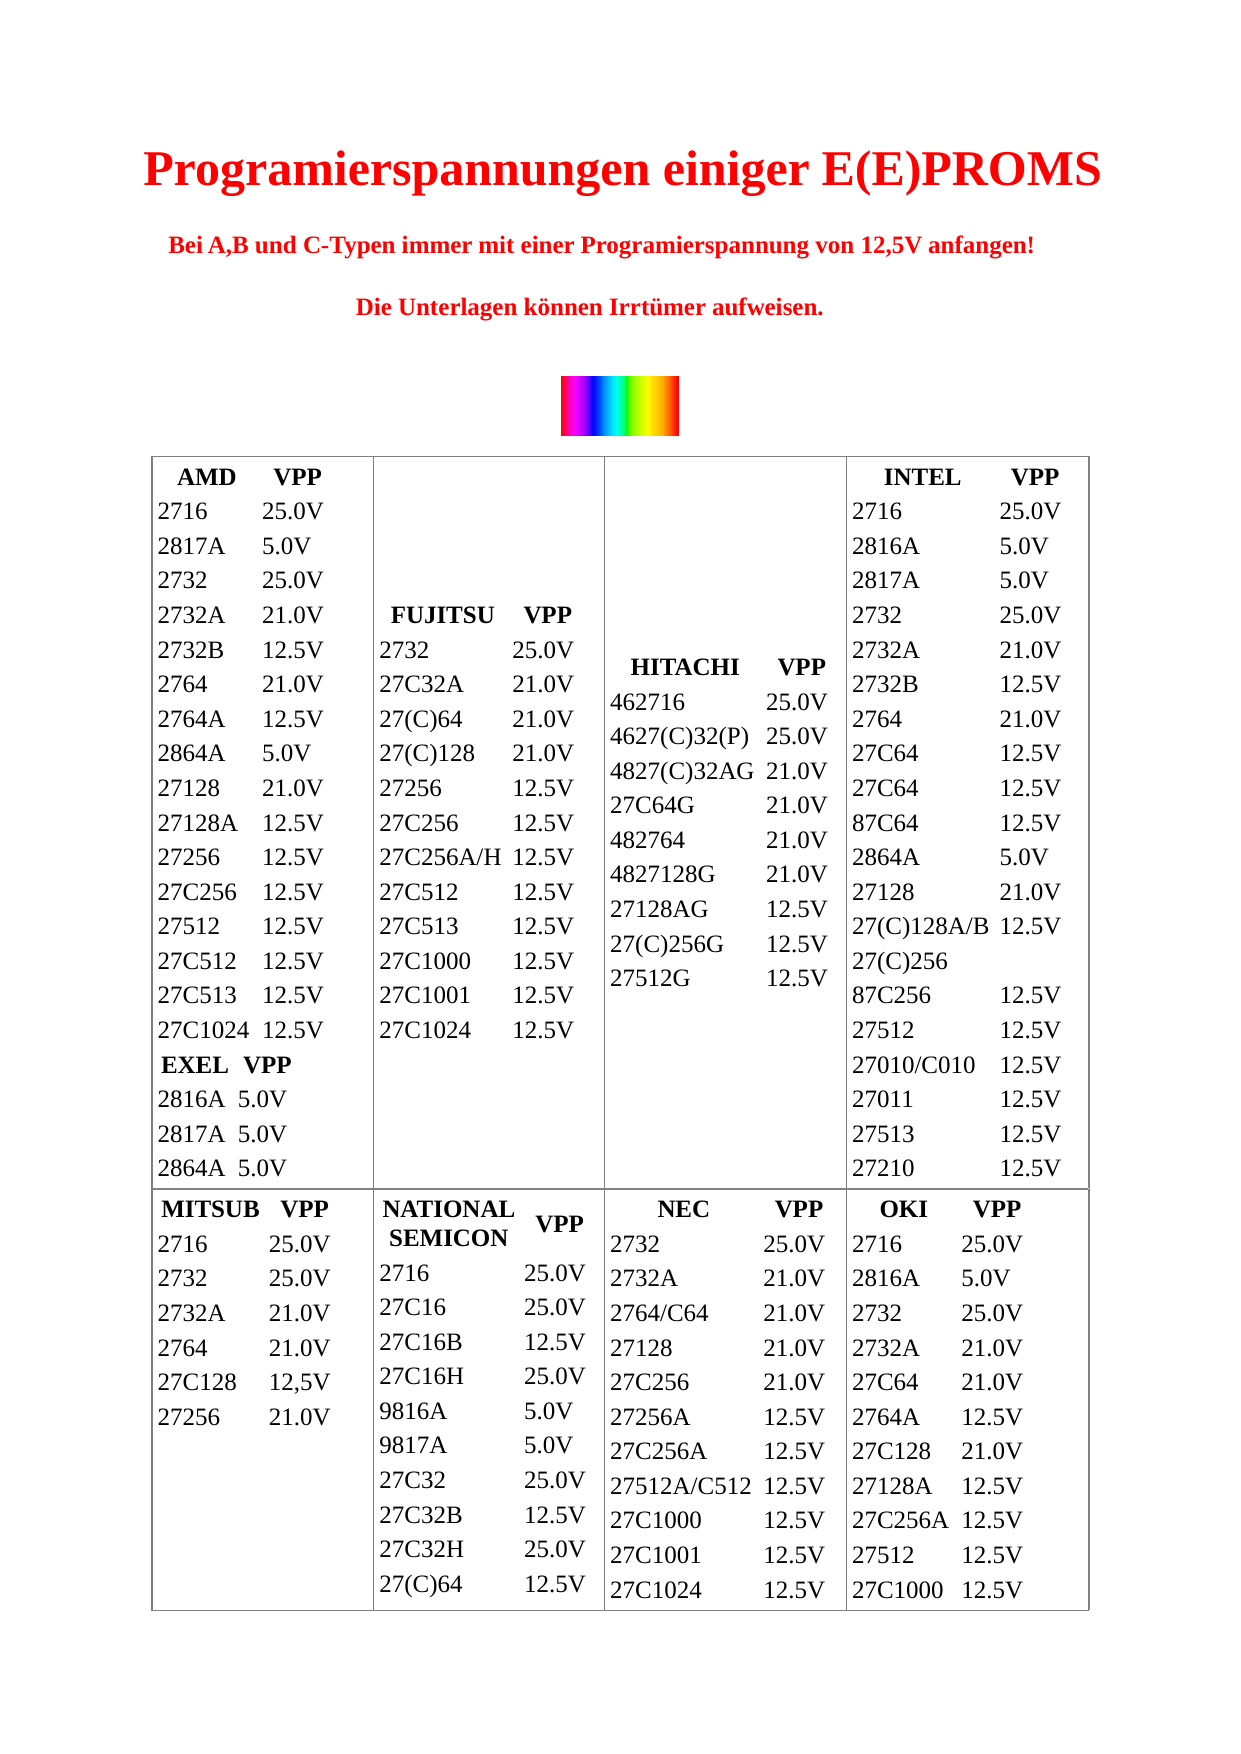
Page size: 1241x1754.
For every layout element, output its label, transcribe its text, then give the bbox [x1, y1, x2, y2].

table_cell 5.0V [958, 1261, 1035, 1295]
table_cell 12.5V [521, 1497, 598, 1531]
table_cell 25.0V [996, 597, 1073, 632]
table_cell 4827128G [607, 857, 763, 891]
table_cell 5.0V [235, 1081, 299, 1116]
table_cell 27128 [155, 770, 259, 805]
table_header AMD [155, 459, 259, 493]
table_cell 12.5V [259, 978, 336, 1012]
table_cell 12.5V [509, 943, 586, 978]
table_cell 12.5V [996, 1151, 1073, 1185]
table_cell 2716 [155, 1226, 266, 1261]
table_cell 27C1000 [607, 1503, 760, 1537]
table_cell 27(C)64 [376, 1566, 521, 1601]
table_cell 27C512 [155, 943, 259, 978]
table_cell 5.0V [259, 528, 336, 563]
table_cell 2732 [849, 597, 996, 632]
table_cell 2764 [849, 701, 996, 736]
table_cell 25.0V [259, 563, 336, 597]
table_cell 12.5V [996, 666, 1073, 701]
table_cell 5.0V [996, 563, 1073, 597]
table_header [605, 457, 846, 1188]
table_cell 12.5V [958, 1503, 1035, 1537]
table_cell 2817A [155, 528, 259, 563]
table_cell 2732A [849, 1330, 958, 1364]
table_cell 2816A [155, 1081, 235, 1116]
table_cell 12.5V [996, 1047, 1073, 1081]
table_cell 12.5V [509, 874, 586, 908]
table_cell 12.5V [996, 909, 1073, 943]
table_cell 2764 [155, 1330, 266, 1364]
table_cell 4627(C)32(P) [607, 718, 763, 753]
table_cell 12.5V [763, 926, 840, 960]
table_cell 21.0V [259, 770, 336, 805]
table_cell 27(C)256G [607, 926, 763, 960]
table_cell 25.0V [521, 1359, 598, 1393]
table_cell 12.5V [996, 770, 1073, 805]
table_cell 2732A [155, 597, 259, 632]
table_cell 27C64 [849, 770, 996, 805]
table_cell 2764 [155, 666, 259, 701]
table_cell 2732B [849, 666, 996, 701]
table_cell 27C256 [155, 874, 259, 908]
table_cell 4827(C)32AG [607, 753, 763, 787]
table_cell 27011 [849, 1081, 996, 1116]
table_header VPP [235, 1047, 299, 1081]
table_cell 27C64 [849, 736, 996, 770]
table_cell 27C512 [376, 874, 509, 908]
table_cell 87C256 [849, 978, 996, 1012]
table_cell 27512 [849, 1537, 958, 1572]
table_cell 2816A [849, 1261, 958, 1295]
table_cell 21.0V [259, 597, 336, 632]
table_cell 27C16 [376, 1289, 521, 1324]
table_cell 2732B [155, 632, 259, 666]
table_cell 12.5V [958, 1572, 1035, 1606]
table_cell 12.5V [509, 839, 586, 874]
table_cell 12.5V [996, 1012, 1073, 1047]
table_header HITACHI [607, 649, 763, 684]
table_cell 12.5V [958, 1468, 1035, 1503]
table_cell [153, 1190, 373, 1609]
table_cell 27512A/C512 [607, 1468, 760, 1503]
subtitle Programierspannungen einiger E(E)PROMS [118, 139, 1122, 196]
table_cell 21.0V [763, 822, 840, 857]
table_cell 2732 [155, 563, 259, 597]
table_cell 27C32A [376, 666, 509, 701]
table_cell 27C1024 [607, 1572, 760, 1606]
table_cell 27C1001 [607, 1537, 760, 1572]
table_cell 27128 [607, 1330, 760, 1364]
table_header [847, 457, 1088, 1188]
picture [561, 376, 606, 436]
table_cell 25.0V [266, 1261, 343, 1295]
table_header VPP [760, 1191, 837, 1226]
table_cell 12.5V [958, 1537, 1035, 1572]
table_cell 27256 [155, 839, 259, 874]
table_cell 12.5V [521, 1566, 598, 1601]
table_cell 12.5V [958, 1399, 1035, 1433]
table_header NEC [607, 1191, 760, 1226]
table_cell 12.5V [996, 978, 1073, 1012]
table_cell 27C513 [155, 978, 259, 1012]
table_cell 12.5V [259, 701, 336, 736]
table_cell 27C32H [376, 1531, 521, 1566]
table_cell 12.5V [763, 960, 840, 995]
table_cell 27C16B [376, 1324, 521, 1358]
table_cell 27C32B [376, 1497, 521, 1531]
table_cell 5.0V [996, 528, 1073, 563]
table_cell [374, 1190, 604, 1609]
table_cell 12.5V [509, 805, 586, 839]
table_cell 2864A [155, 1151, 235, 1185]
picture [612, 376, 679, 436]
table_cell 27C32 [376, 1462, 521, 1497]
table_cell 27(C)128 [376, 736, 509, 770]
table_cell 21.0V [259, 666, 336, 701]
table_cell 27C256 [607, 1364, 760, 1399]
table_cell 25.0V [521, 1531, 598, 1566]
table_cell 12.5V [509, 909, 586, 943]
subtitle Die Unterlagen können Irrtümer aufweisen. [118, 292, 1122, 364]
table_cell 21.0V [509, 666, 586, 701]
table_cell 462716 [607, 684, 763, 718]
table_cell 12.5V [996, 1081, 1073, 1116]
table_cell 12.5V [259, 943, 336, 978]
table_cell 482764 [607, 822, 763, 857]
table_cell 21.0V [266, 1399, 343, 1433]
table_header NATIONAL SEMICON [376, 1191, 521, 1255]
table_cell 27128 [849, 874, 996, 908]
table_header FUJITSU [376, 597, 509, 632]
table_cell 5.0V [996, 839, 1073, 874]
table_cell 21.0V [760, 1295, 837, 1330]
table_cell 2732 [607, 1226, 760, 1261]
table_cell 12.5V [996, 805, 1073, 839]
table_cell 12.5V [760, 1468, 837, 1503]
table_cell 12.5V [521, 1324, 598, 1358]
table_cell 27C256A/H [376, 839, 509, 874]
table_header INTEL [849, 459, 996, 493]
table_cell 25.0V [521, 1289, 598, 1324]
table_cell 27128AG [607, 891, 763, 926]
table_cell 12.5V [760, 1537, 837, 1572]
table_cell [605, 1190, 846, 1609]
table_cell 12.5V [996, 1116, 1073, 1151]
table_header VPP [521, 1191, 598, 1255]
table_header [153, 457, 373, 1188]
table_cell 25.0V [509, 632, 586, 666]
table_cell 2716 [849, 1226, 958, 1261]
table_cell 21.0V [763, 857, 840, 891]
table_cell 12.5V [760, 1399, 837, 1433]
table_cell 12.5V [259, 909, 336, 943]
table_cell 9816A [376, 1393, 521, 1428]
table_cell 27C16H [376, 1359, 521, 1393]
table_cell 27128A [849, 1468, 958, 1503]
table_cell 27C256A [849, 1503, 958, 1537]
table_cell 27C256A [607, 1434, 760, 1468]
table_cell 12.5V [259, 632, 336, 666]
table_cell 2864A [155, 736, 259, 770]
table_cell 21.0V [958, 1364, 1035, 1399]
table_cell 21.0V [996, 701, 1073, 736]
table_cell [996, 943, 1073, 978]
table_cell 2817A [849, 563, 996, 597]
table_cell 27C64 [849, 1364, 958, 1399]
table_cell 25.0V [266, 1226, 343, 1261]
table_header VPP [509, 597, 586, 632]
table_cell 12.5V [760, 1572, 837, 1606]
table_cell 5.0V [259, 736, 336, 770]
table_header VPP [958, 1191, 1035, 1226]
table_cell 12.5V [760, 1503, 837, 1537]
table_cell 87C64 [849, 805, 996, 839]
table_cell 21.0V [996, 632, 1073, 666]
table_cell 25.0V [521, 1462, 598, 1497]
table_cell 21.0V [266, 1295, 343, 1330]
table_cell 12.5V [509, 1012, 586, 1047]
table_cell 27210 [849, 1151, 996, 1185]
table_cell 27C256 [376, 805, 509, 839]
table_cell 12.5V [259, 874, 336, 908]
table_cell 27512 [155, 909, 259, 943]
table_cell 27C1024 [155, 1012, 259, 1047]
table_cell 2716 [849, 494, 996, 528]
table_cell 21.0V [760, 1261, 837, 1295]
table_cell 2716 [155, 494, 259, 528]
table_cell 21.0V [509, 736, 586, 770]
table_cell 27512G [607, 960, 763, 995]
table_header MITSUB [155, 1191, 266, 1226]
table_cell 2764/C64 [607, 1295, 760, 1330]
table_cell 2732A [607, 1261, 760, 1295]
table_cell 2716 [376, 1255, 521, 1289]
table_cell 2732 [155, 1261, 266, 1295]
table_cell 25.0V [996, 494, 1073, 528]
table_cell 21.0V [763, 753, 840, 787]
table_cell 27(C)64 [376, 701, 509, 736]
table_cell 2732A [155, 1295, 266, 1330]
table_cell 12.5V [259, 1012, 336, 1047]
table_header OKI [849, 1191, 958, 1226]
table_cell 12.5V [509, 770, 586, 805]
table_cell 25.0V [958, 1226, 1035, 1261]
table_cell 25.0V [763, 684, 840, 718]
table_cell 21.0V [266, 1330, 343, 1364]
table_cell 2864A [849, 839, 996, 874]
table_cell 12.5V [996, 736, 1073, 770]
table_cell 12.5V [259, 839, 336, 874]
table_cell 27256A [607, 1399, 760, 1433]
table_header VPP [266, 1191, 343, 1226]
table_cell 27C1000 [376, 943, 509, 978]
table_cell 27C1001 [376, 978, 509, 1012]
table_cell 27C128 [155, 1364, 266, 1399]
table_cell 27(C)128A/B [849, 909, 996, 943]
table_cell 5.0V [521, 1428, 598, 1462]
table_cell 27(C)256 [849, 943, 996, 978]
table_cell 25.0V [521, 1255, 598, 1289]
table_cell 27C1024 [376, 1012, 509, 1047]
table_cell 2816A [849, 528, 996, 563]
table_cell 2764A [849, 1399, 958, 1433]
table_cell 27128A [155, 805, 259, 839]
table_cell 2817A [155, 1116, 235, 1151]
table_cell 12.5V [760, 1434, 837, 1468]
table_cell 21.0V [996, 874, 1073, 908]
subtitle Bei A,B und C-Typen immer mit einer Programierspannung von 12,5V anfangen! [118, 230, 1122, 258]
table_header VPP [763, 649, 840, 684]
table_header EXEL [155, 1047, 235, 1081]
table_cell 2764A [155, 701, 259, 736]
table_header VPP [259, 459, 336, 493]
table_cell 25.0V [763, 718, 840, 753]
table_cell 27C128 [849, 1434, 958, 1468]
table_cell 21.0V [760, 1330, 837, 1364]
table_cell 2732A [849, 632, 996, 666]
table_cell 25.0V [259, 494, 336, 528]
table_header VPP [996, 459, 1073, 493]
table_cell 5.0V [521, 1393, 598, 1428]
table_cell 27256 [155, 1399, 266, 1433]
table_cell 2732 [849, 1295, 958, 1330]
table_cell 21.0V [763, 788, 840, 822]
table_cell 27C513 [376, 909, 509, 943]
table_cell 2732 [376, 632, 509, 666]
table_cell 5.0V [235, 1116, 299, 1151]
table_cell 21.0V [509, 701, 586, 736]
table_cell 12.5V [509, 978, 586, 1012]
table_cell 21.0V [958, 1434, 1035, 1468]
table_cell 27010/C010 [849, 1047, 996, 1081]
table_cell 27C64G [607, 788, 763, 822]
table_cell 25.0V [958, 1295, 1035, 1330]
table_cell 12,5V [266, 1364, 343, 1399]
table_cell 12.5V [763, 891, 840, 926]
table_cell 9817A [376, 1428, 521, 1462]
table_cell 21.0V [760, 1364, 837, 1399]
table_cell 12.5V [259, 805, 336, 839]
table_cell 27512 [849, 1012, 996, 1047]
table_header [374, 457, 604, 1188]
table_cell 5.0V [235, 1151, 299, 1185]
table_cell 27513 [849, 1116, 996, 1151]
table_cell 27C1000 [849, 1572, 958, 1606]
table_cell [847, 1190, 1088, 1609]
table_cell 21.0V [958, 1330, 1035, 1364]
table_cell 27256 [376, 770, 509, 805]
table_cell 25.0V [760, 1226, 837, 1261]
